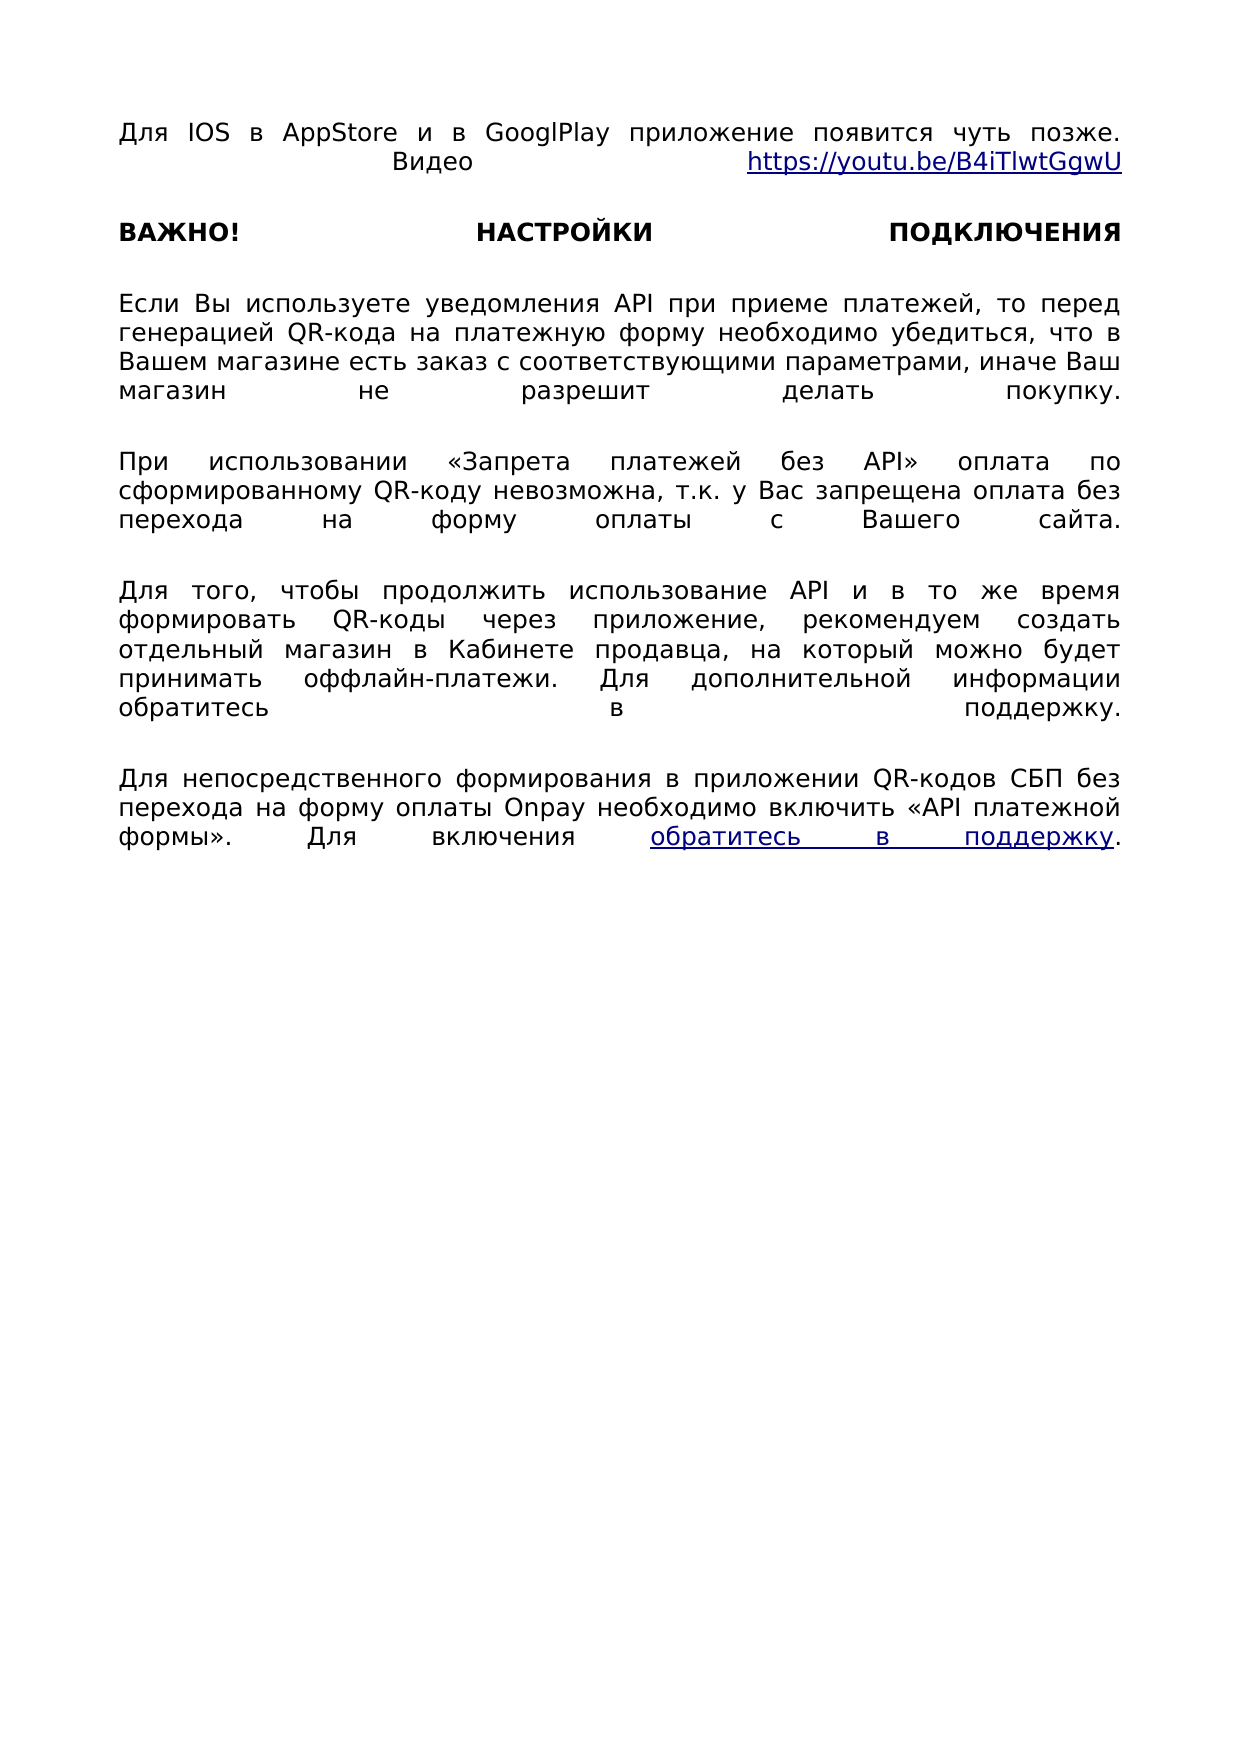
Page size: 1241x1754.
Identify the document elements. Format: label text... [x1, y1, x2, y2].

text Для непосредственного формирования в приложении QR-кодов СБП без перехода на форму оплаты Onpay необходимо включить «API платежной формы». Для включения обратитесь в поддержку. [118, 764, 1122, 881]
text Если Вы используете уведомления API при приеме платежей, то перед генерацией QR-кода на платежную форму необходимо убедиться, что в Вашем магазине есть заказ с соответствующими параметрами, иначе Ваш магазин не разрешит делать покупку. [118, 289, 1122, 435]
text Для IOS в AppStore и в GooglPlay приложение появится чуть позже. Видео https://youtu.be/B4iTlwtGgwU [118, 118, 1122, 206]
text ВАЖНО! НАСТРОЙКИ ПОДКЛЮЧЕНИЯ [118, 218, 1122, 276]
text Для того, чтобы продолжить использование API и в то же время формировать QR-коды через приложение, рекомендуем создать отдельный магазин в Кабинете продавца, на который можно будет принимать оффлайн-платежи. Для дополнительной информации обратитесь в поддержку. [118, 576, 1122, 751]
text При использовании «Запрета платежей без API» оплата по сформированному QR-коду невозможна, т.к. у Вас запрещена оплата без перехода на форму оплаты с Вашего сайта. [118, 447, 1122, 564]
